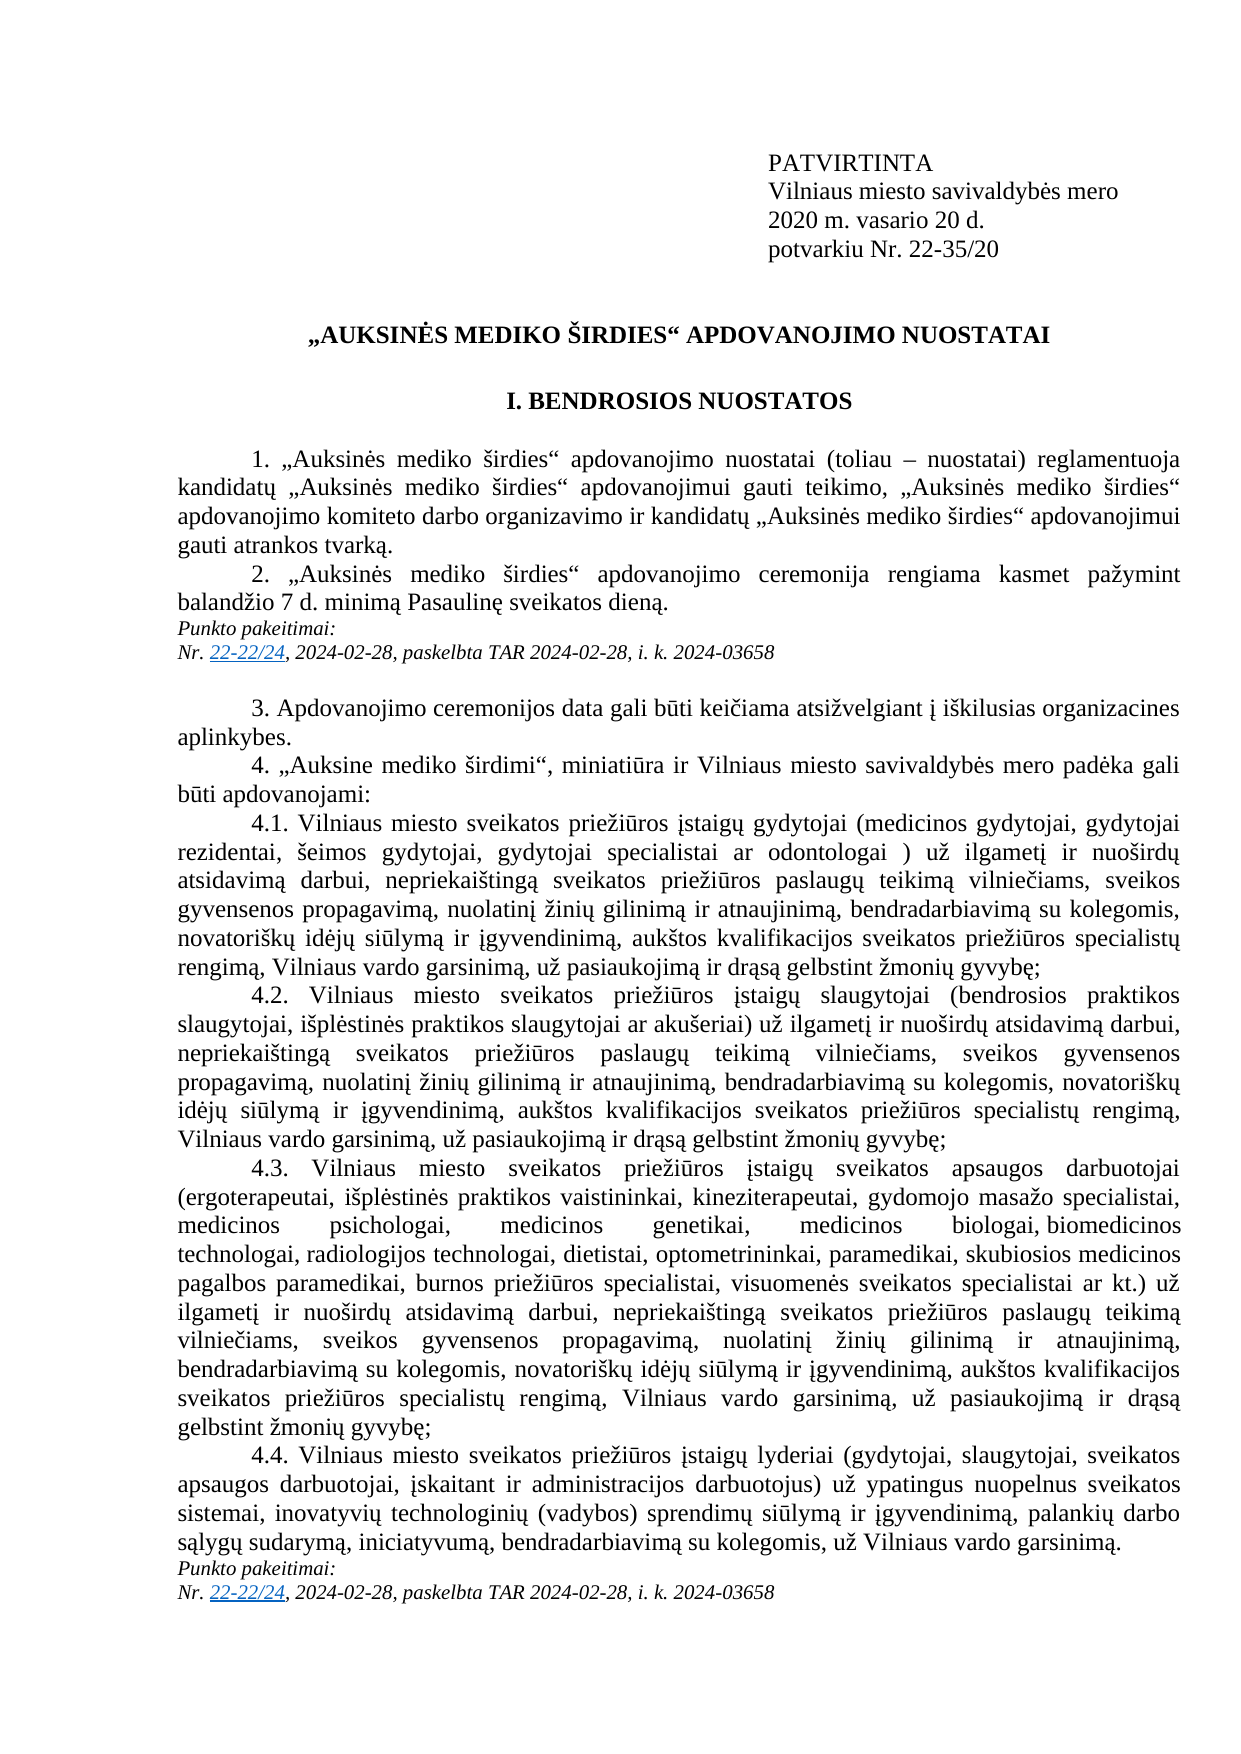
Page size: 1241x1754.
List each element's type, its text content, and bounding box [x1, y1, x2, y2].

text I. BENDROSIOS NUOSTATOS [177, 386, 1181, 415]
text 4.1. Vilniaus miesto sveikatos priežiūros įstaigų gydytojai (medicinos gydytojai, gydytojai rezidentai, šeimos gydytojai, gydytojai specialistai ar odontologai ) už ilgametį ir nuoširdų atsidavimą darbui, nepriekaištingą sveikatos priežiūros paslaugų teikimą vilniečiams, sveikos gyvensenos propagavimą, nuolatinį žinių gilinimą ir atnaujinimą, bendradarbiavimą su kolegomis, novatoriškų idėjų siūlymą ir įgyvendinimą, aukštos kvalifikacijos sveikatos priežiūros specialistų rengimą, Vilniaus vardo garsinimą, už pasiaukojimą ir drąsą gelbstint žmonių gyvybę; [177, 808, 1181, 981]
text 1. „Auksinės mediko širdies“ apdovanojimo nuostatai (toliau – nuostatai) reglamentuoja kandidatų „Auksinės mediko širdies“ apdovanojimui gauti teikimo, „Auksinės mediko širdies“ apdovanojimo komiteto darbo organizavimo ir kandidatų „Auksinės mediko širdies“ apdovanojimui gauti atrankos tvarką. [177, 444, 1181, 559]
text 2020 m. vasario 20 d. [177, 205, 1181, 234]
text Punkto pakeitimai: [177, 616, 1181, 640]
text Nr. 22-22/24, 2024-02-28, paskelbta TAR 2024-02-28, i. k. 2024-03658 [177, 1579, 1181, 1604]
text Vilniaus miesto savivaldybės mero [177, 176, 1181, 205]
text „AUKSINĖS MEDIKO ŠIRDIES“ APDOVANOJIMO NUOSTATAI [177, 320, 1181, 349]
text PATVIRTINTA [177, 148, 1181, 176]
text 2. „Auksinės mediko širdies“ apdovanojimo ceremonija rengiama kasmet pažymint balandžio 7 d. minimą Pasaulinę sveikatos dieną. [177, 559, 1181, 616]
text 3. Apdovanojimo ceremonijos data gali būti keičiama atsižvelgiant į iškilusias organizacines aplinkybes. [177, 693, 1181, 751]
text potvarkiu Nr. 22-35/20 [177, 234, 1181, 263]
text Nr. 22-22/24, 2024-02-28, paskelbta TAR 2024-02-28, i. k. 2024-03658 [177, 640, 1181, 664]
text 4.4. Vilniaus miesto sveikatos priežiūros įstaigų lyderiai (gydytojai, slaugytojai, sveikatos apsaugos darbuotojai, įskaitant ir administracijos darbuotojus) už ypatingus nuopelnus sveikatos sistemai, inovatyvių technologinių (vadybos) sprendimų siūlymą ir įgyvendinimą, palankių darbo sąlygų sudarymą, iniciatyvumą, bendradarbiavimą su kolegomis, už Vilniaus vardo garsinimą. [177, 1441, 1181, 1556]
text Punkto pakeitimai: [177, 1556, 1181, 1579]
text 4.3. Vilniaus miesto sveikatos priežiūros įstaigų sveikatos apsaugos darbuotojai (ergoterapeutai, išplėstinės praktikos vaistininkai, kineziterapeutai, gydomojo masažo specialistai, medicinos psichologai, medicinos genetikai, medicinos biologai, biomedicinos technologai, radiologijos technologai, dietistai, optometrininkai, paramedikai, skubiosios medicinos pagalbos paramedikai, burnos priežiūros specialistai, visuomenės sveikatos specialistai ar kt.) už ilgametį ir nuoširdų atsidavimą darbui, nepriekaištingą sveikatos priežiūros paslaugų teikimą vilniečiams, sveikos gyvensenos propagavimą, nuolatinį žinių gilinimą ir atnaujinimą, bendradarbiavimą su kolegomis, novatoriškų idėjų siūlymą ir įgyvendinimą, aukštos kvalifikacijos sveikatos priežiūros specialistų rengimą, Vilniaus vardo garsinimą, už pasiaukojimą ir drąsą gelbstint žmonių gyvybę; [177, 1153, 1181, 1441]
text 4. „Auksine mediko širdimi“, miniatiūra ir Vilniaus miesto savivaldybės mero padėka gali būti apdovanojami: [177, 751, 1181, 808]
text 4.2. Vilniaus miesto sveikatos priežiūros įstaigų slaugytojai (bendrosios praktikos slaugytojai, išplėstinės praktikos slaugytojai ar akušeriai) už ilgametį ir nuoširdų atsidavimą darbui, nepriekaištingą sveikatos priežiūros paslaugų teikimą vilniečiams, sveikos gyvensenos propagavimą, nuolatinį žinių gilinimą ir atnaujinimą, bendradarbiavimą su kolegomis, novatoriškų idėjų siūlymą ir įgyvendinimą, aukštos kvalifikacijos sveikatos priežiūros specialistų rengimą, Vilniaus vardo garsinimą, už pasiaukojimą ir drąsą gelbstint žmonių gyvybę; [177, 981, 1181, 1153]
